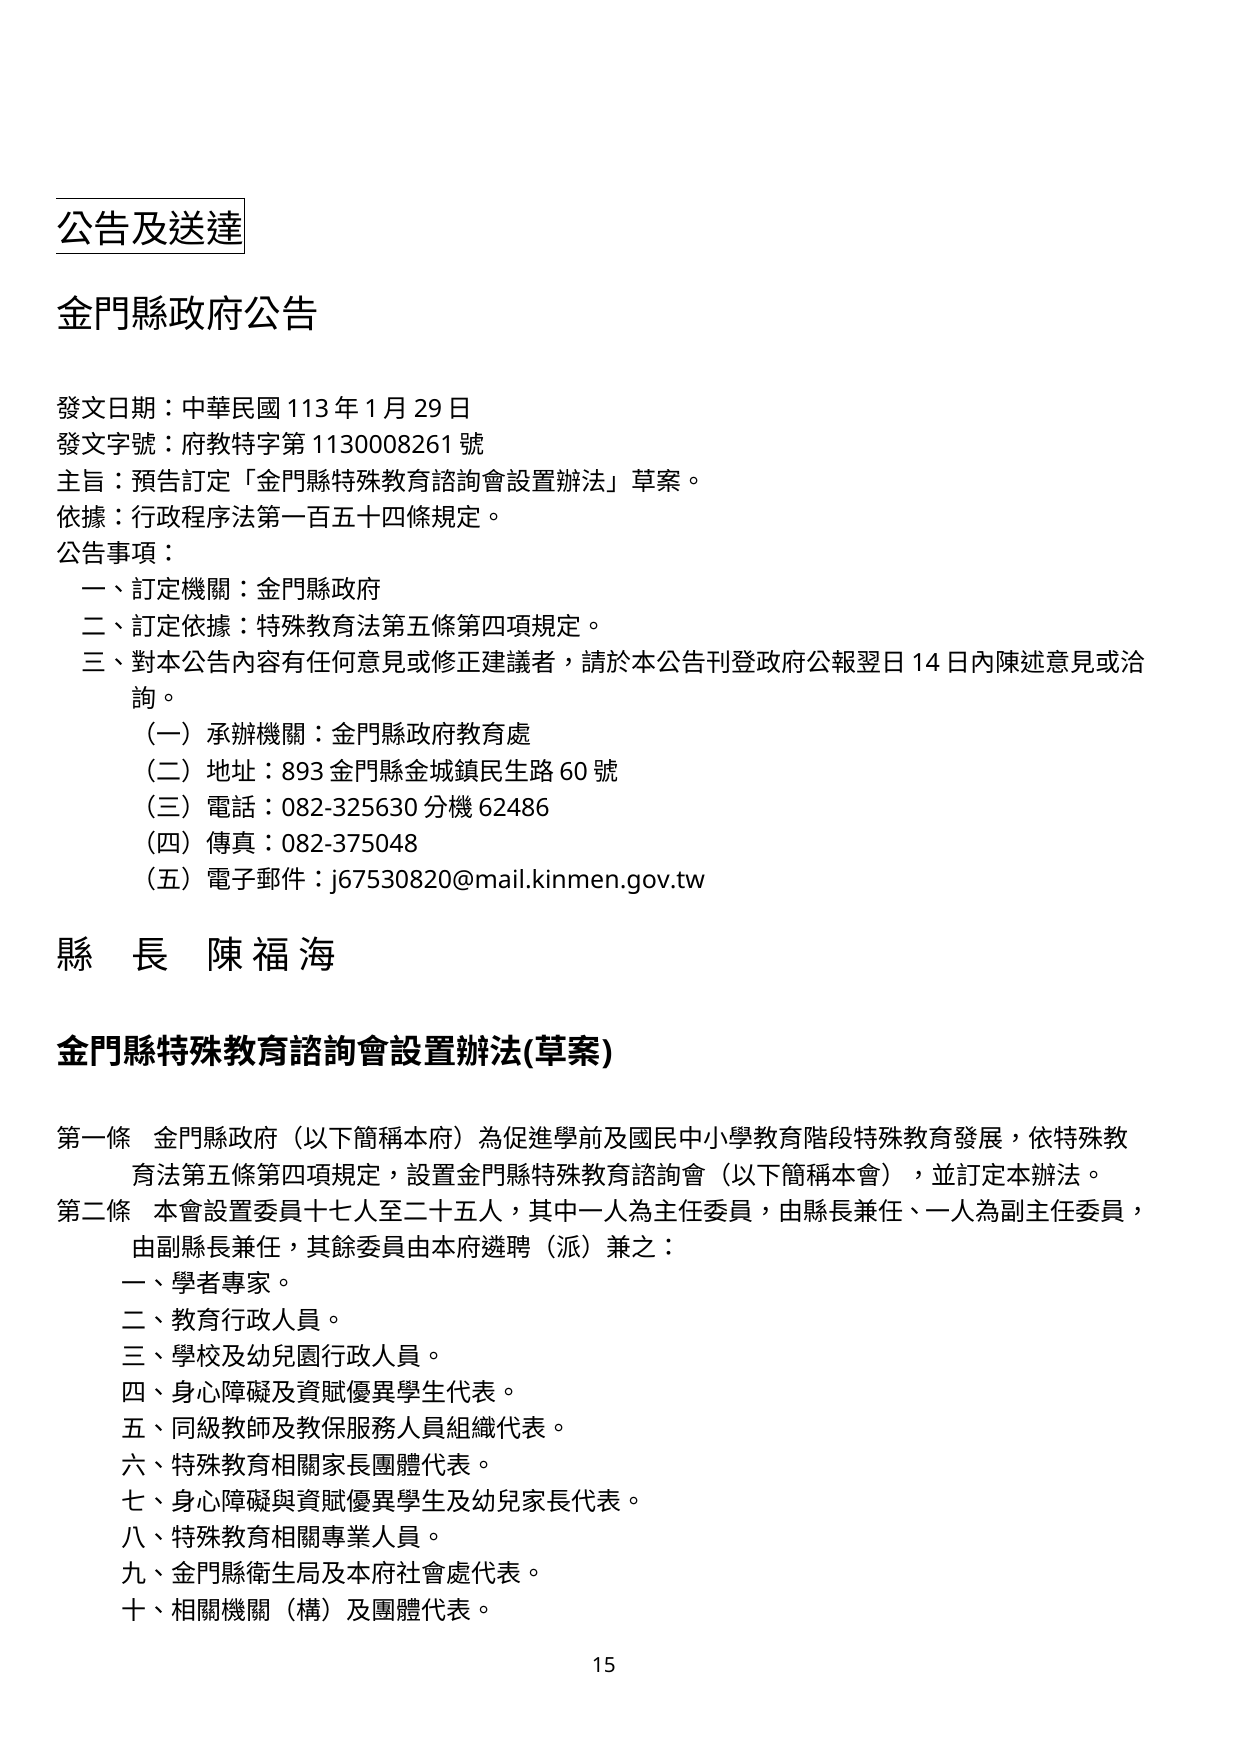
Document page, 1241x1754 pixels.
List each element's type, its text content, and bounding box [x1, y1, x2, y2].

text 十、相關機關（構）及團體代表。 [56, 1590, 1151, 1626]
text 一、訂定機關：金門縣政府 [56, 570, 1151, 606]
text 五、同級教師及教保服務人員組織代表。 [56, 1409, 1151, 1445]
text 詢。 [56, 679, 1151, 715]
subtitle [245, 198, 1151, 254]
text 四、身心障礙及資賦優異學生代表。 [56, 1373, 1151, 1409]
text 縣 長 陳 福 海 [56, 925, 1151, 980]
text （三）電話：082-325630分機62486 [56, 787, 1151, 824]
text 第一條 金門縣政府（以下簡稱本府）為促進學前及國民中小學教育階段特殊教育發展，依特殊教 [56, 1119, 1151, 1155]
text 發文日期：中華民國113年1月29日 [56, 389, 1151, 425]
subtitle 公告及送達 [56, 199, 244, 253]
text （一）承辦機關：金門縣政府教育處 [56, 715, 1151, 751]
text 二、教育行政人員。 [56, 1300, 1151, 1336]
text 育法第五條第四項規定，設置金門縣特殊教育諮詢會（以下簡稱本會），並訂定本辦法。 [56, 1155, 1151, 1191]
text 九、金門縣衛生局及本府社會處代表。 [56, 1554, 1151, 1590]
text 金門縣政府公告 [56, 283, 1151, 338]
text （二）地址：893金門縣金城鎮民生路60號 [56, 751, 1151, 787]
text 七、身心障礙與資賦優異學生及幼兒家長代表。 [56, 1481, 1151, 1518]
text 第二條 本會設置委員十七人至二十五人，其中一人為主任委員，由縣長兼任、一人為副主任委員， [56, 1191, 1151, 1228]
text 發文字號：府教特字第1130008261號 [56, 425, 1151, 461]
text 主旨：預告訂定「金門縣特殊教育諮詢會設置辦法」草案。 [56, 461, 1151, 497]
text 一、學者專家。 [56, 1264, 1151, 1300]
text 六、特殊教育相關家長團體代表。 [56, 1445, 1151, 1481]
text 由副縣長兼任，其餘委員由本府遴聘（派）兼之： [56, 1228, 1151, 1264]
text （四）傳真：082-375048 [56, 824, 1151, 860]
text 三、對本公告內容有任何意見或修正建議者，請於本公告刊登政府公報翌日14日內陳述意見或洽 [56, 642, 1151, 679]
text 二、訂定依據：特殊教育法第五條第四項規定。 [56, 606, 1151, 642]
text 公告事項： [56, 534, 1151, 570]
text 八、特殊教育相關專業人員。 [56, 1518, 1151, 1554]
text 金門縣特殊教育諮詢會設置辦法(草案) [56, 1025, 1151, 1073]
text 三、學校及幼兒園行政人員。 [56, 1336, 1151, 1373]
text （五）電子郵件：j67530820@mail.kinmen.gov.tw [56, 860, 1151, 896]
text 依據：行政程序法第一百五十四條規定。 [56, 497, 1151, 534]
